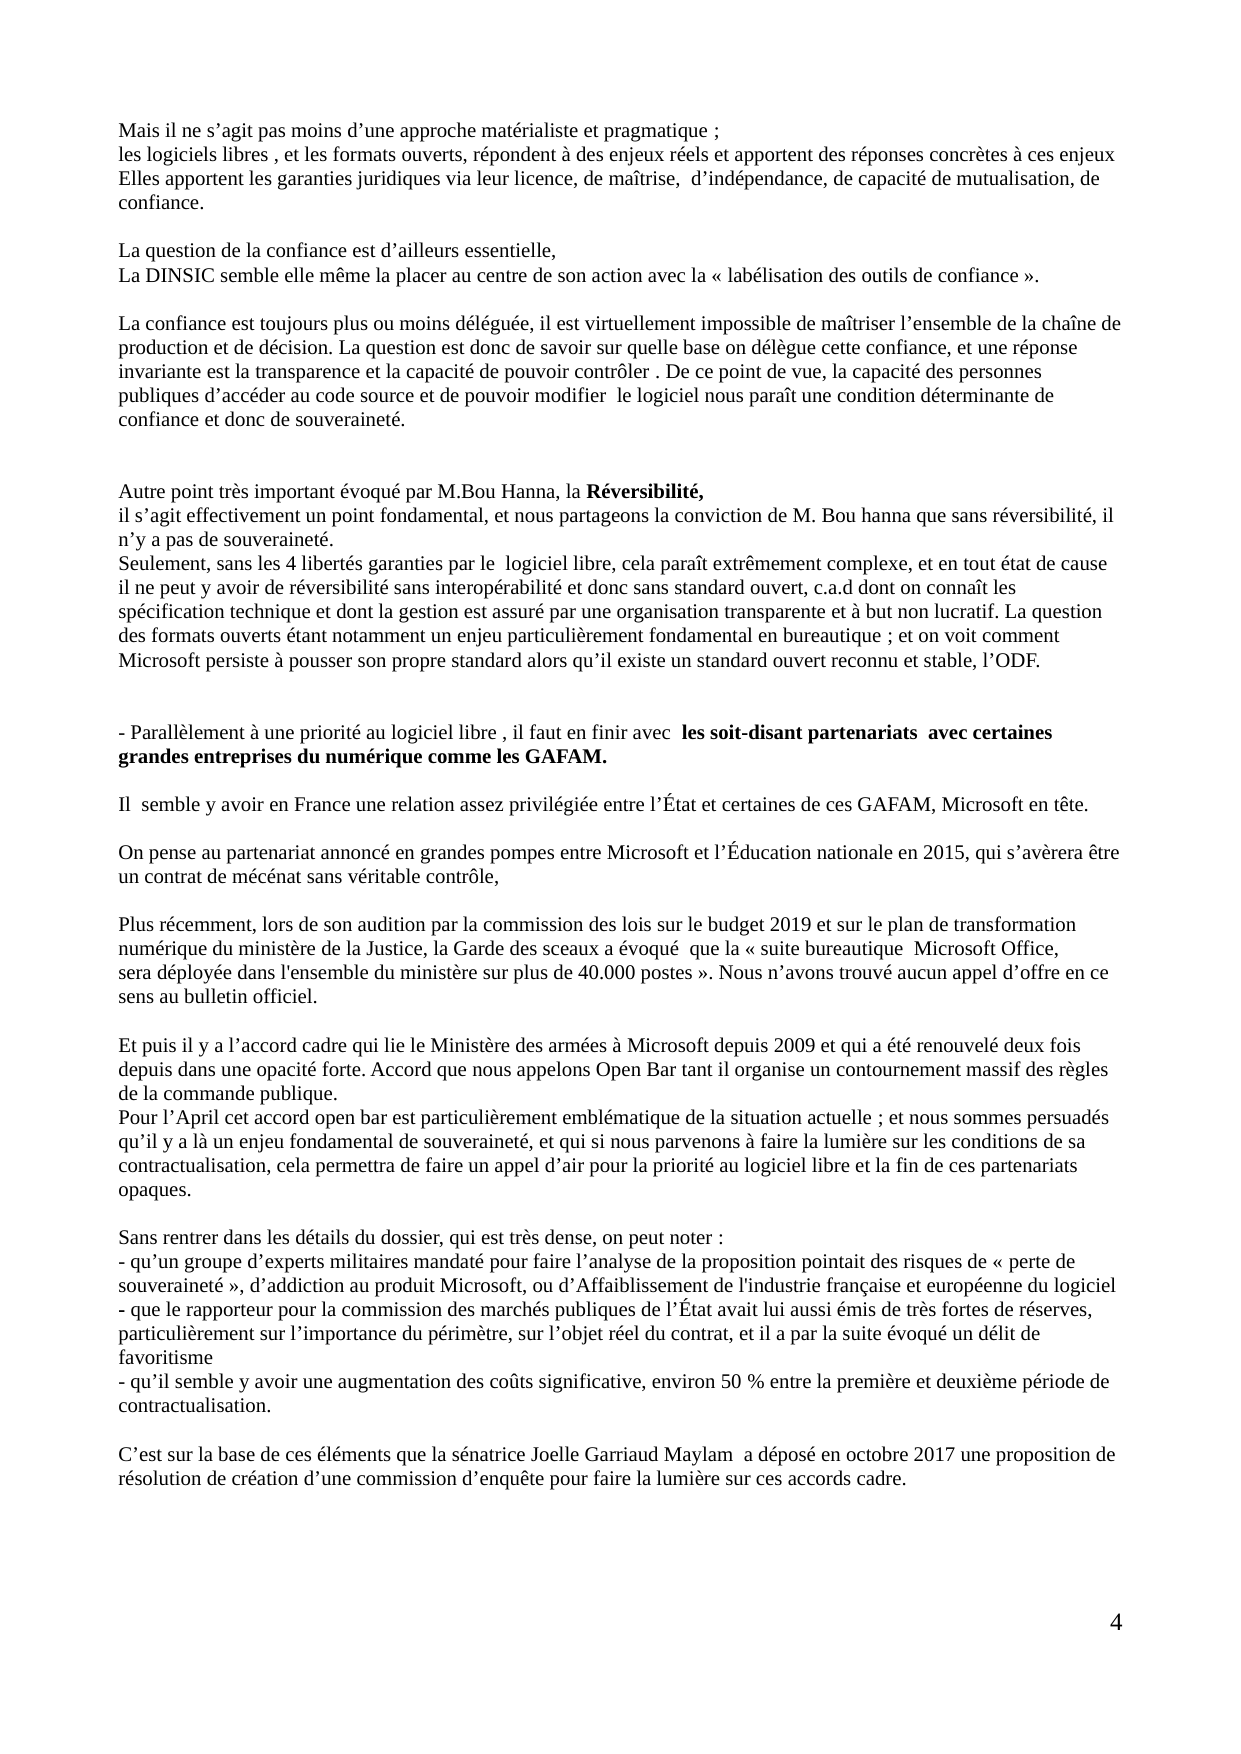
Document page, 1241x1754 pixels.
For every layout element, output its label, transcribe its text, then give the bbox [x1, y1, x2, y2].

text - Parallèlement à une priorité au logiciel libre , il faut en finir avec les soit-disant partenariats avec certaines grandes entreprises du numérique comme les GAFAM. [118, 720, 1122, 768]
text il s’agit effectivement un point fondamental, et nous partageons la conviction de M. Bou hanna que sans réversibilité, il n’y a pas de souveraineté. [118, 503, 1122, 551]
text - qu’il semble y avoir une augmentation des coûts significative, environ 50 % entre la première et deuxième période de contractualisation. [118, 1369, 1122, 1417]
text les logiciels libres , et les formats ouverts, répondent à des enjeux réels et apportent des réponses concrètes à ces enjeux Elles apportent les garanties juridiques via leur licence, de maîtrise, d’indépendance, de capacité de mutualisation, de confiance. [118, 142, 1122, 214]
text Sans rentrer dans les détails du dossier, qui est très dense, on peut noter : [118, 1225, 1122, 1249]
text - qu’un groupe d’experts militaires mandaté pour faire l’analyse de la proposition pointait des risques de « perte de souveraineté », d’addiction au produit Microsoft, ou d’Affaiblissement de l'industrie française et européenne du logiciel [118, 1249, 1122, 1297]
text On pense au partenariat annoncé en grandes pompes entre Microsoft et l’Éducation nationale en 2015, qui s’avèrera être un contrat de mécénat sans véritable contrôle, [118, 840, 1122, 888]
text La question de la confiance est d’ailleurs essentielle, [118, 238, 1122, 262]
text Mais il ne s’agit pas moins d’une approche matérialiste et pragmatique ; [118, 118, 1122, 142]
text C’est sur la base de ces éléments que la sénatrice Joelle Garriaud Maylam a déposé en octobre 2017 une proposition de résolution de création d’une commission d’enquête pour faire la lumière sur ces accords cadre. [118, 1442, 1122, 1490]
text Pour l’April cet accord open bar est particulièrement emblématique de la situation actuelle ; et nous sommes persuadés qu’il y a là un enjeu fondamental de souveraineté, et qui si nous parvenons à faire la lumière sur les conditions de sa contractualisation, cela permettra de faire un appel d’air pour la priorité au logiciel libre et la fin de ces partenariats opaques. [118, 1105, 1122, 1201]
text Il semble y avoir en France une relation assez privilégiée entre l’État et certaines de ces GAFAM, Microsoft en tête. [118, 792, 1122, 816]
text Et puis il y a l’accord cadre qui lie le Ministère des armées à Microsoft depuis 2009 et qui a été renouvelé deux fois depuis dans une opacité forte. Accord que nous appelons Open Bar tant il organise un contournement massif des règles de la commande publique. [118, 1032, 1122, 1105]
text La DINSIC semble elle même la placer au centre de son action avec la « labélisation des outils de confiance ». [118, 262, 1122, 287]
text Seulement, sans les 4 libertés garanties par le logiciel libre, cela paraît extrêmement complexe, et en tout état de cause il ne peut y avoir de réversibilité sans interopérabilité et donc sans standard ouvert, c.a.d dont on connaît les spécification technique et dont la gestion est assuré par une organisation transparente et à but non lucratif. La question des formats ouverts étant notamment un enjeu particulièrement fondamental en bureautique ; et on voit comment Microsoft persiste à pousser son propre standard alors qu’il existe un standard ouvert reconnu et stable, l’ODF. [118, 551, 1122, 672]
text Plus récemment, lors de son audition par la commission des lois sur le budget 2019 et sur le plan de transformation numérique du ministère de la Justice, la Garde des sceaux a évoqué que la « suite bureautique Microsoft Office, [118, 912, 1122, 960]
text Autre point très important évoqué par M.Bou Hanna, la Réversibilité, [118, 479, 1122, 503]
text La confiance est toujours plus ou moins déléguée, il est virtuellement impossible de maîtriser l’ensemble de la chaîne de production et de décision. La question est donc de savoir sur quelle base on délègue cette confiance, et une réponse invariante est la transparence et la capacité de pouvoir contrôler . De ce point de vue, la capacité des personnes publiques d’accéder au code source et de pouvoir modifier le logiciel nous paraît une condition déterminante de confiance et donc de souveraineté. [118, 311, 1122, 431]
text sera déployée dans l'ensemble du ministère sur plus de 40.000 postes ». Nous n’avons trouvé aucun appel d’offre en ce sens au bulletin officiel. [118, 960, 1122, 1008]
text - que le rapporteur pour la commission des marchés publiques de l’État avait lui aussi émis de très fortes de réserves, particulièrement sur l’importance du périmètre, sur l’objet réel du contrat, et il a par la suite évoqué un délit de favoritisme [118, 1297, 1122, 1369]
